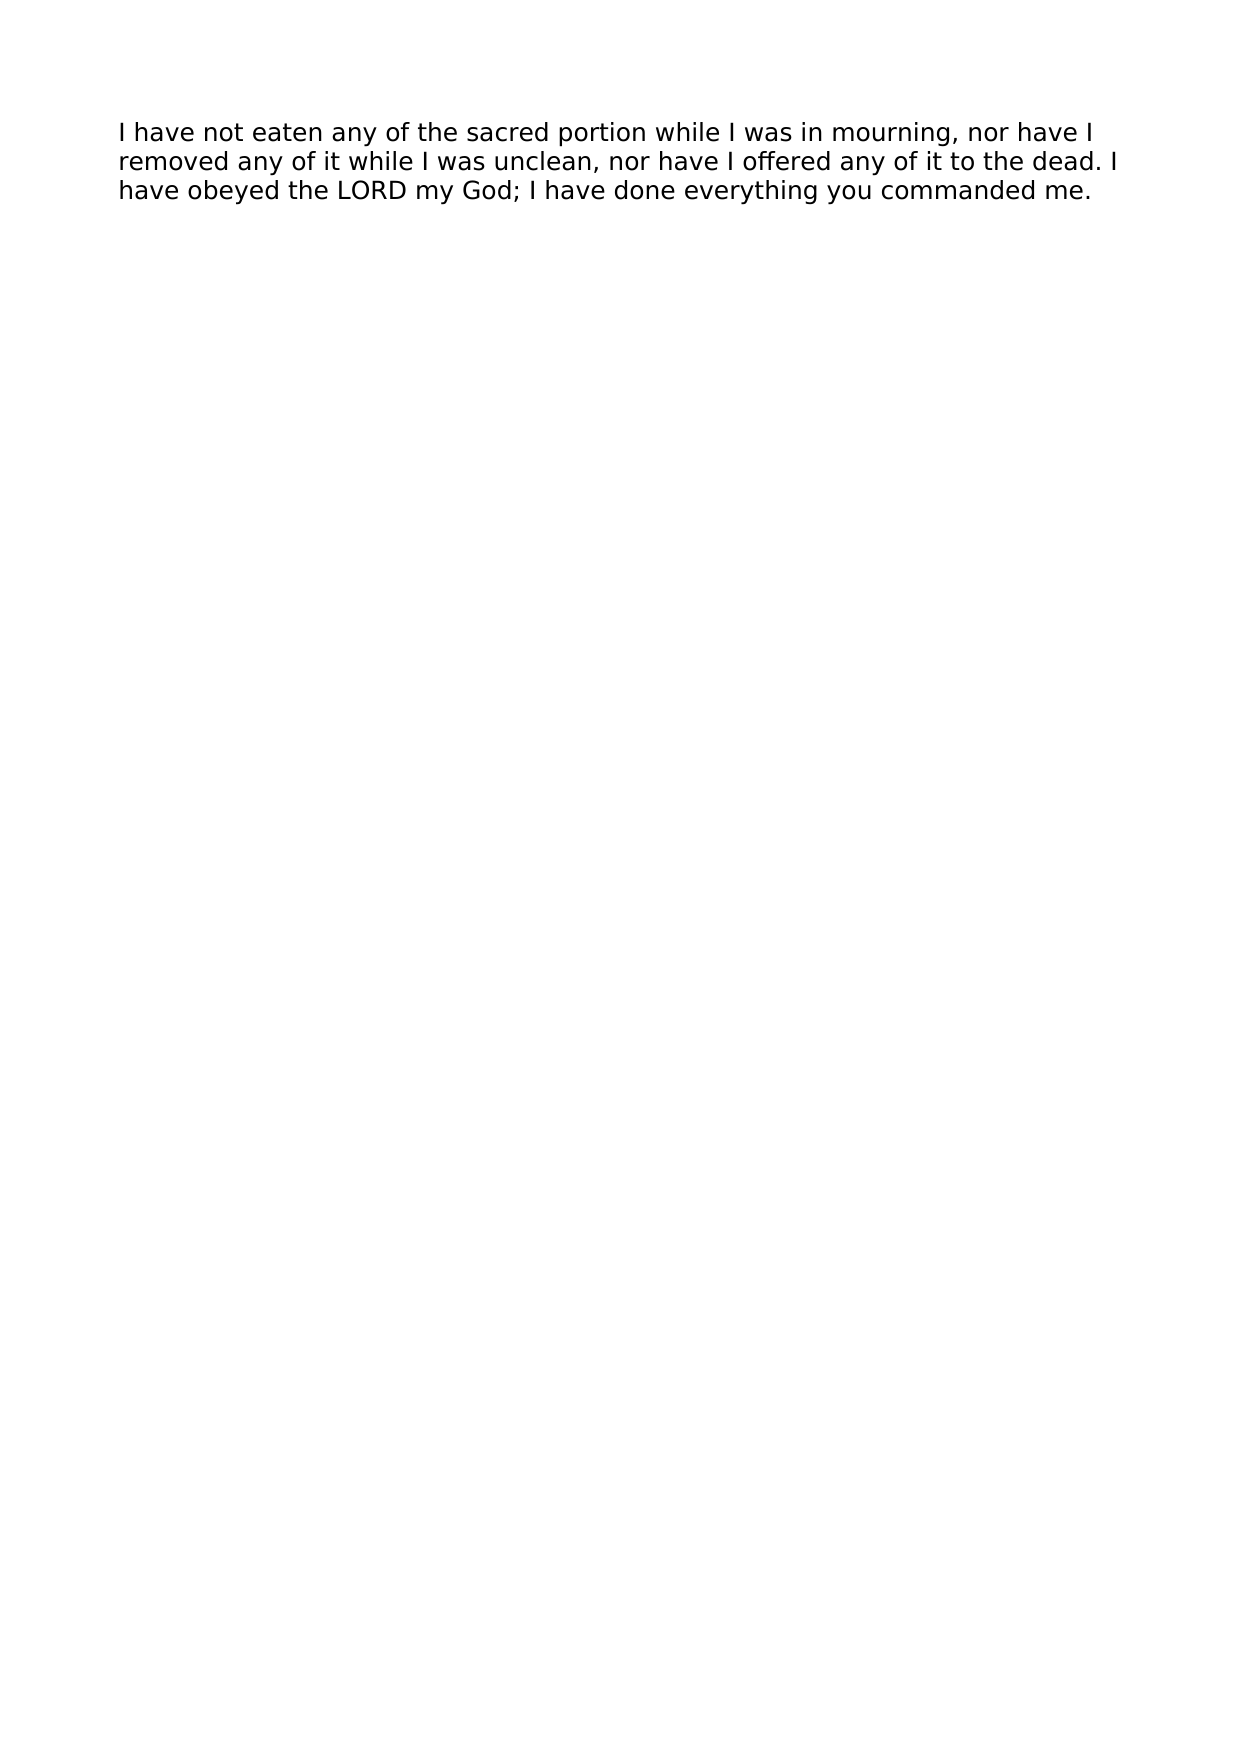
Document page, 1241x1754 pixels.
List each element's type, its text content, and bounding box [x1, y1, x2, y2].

text I have not eaten any of the sacred portion while I was in mourning, nor have I removed any of it while I was unclean, nor have I offered any of it to the dead. I have obeyed the LORD my God; I have done everything you commanded me. [118, 118, 1122, 206]
